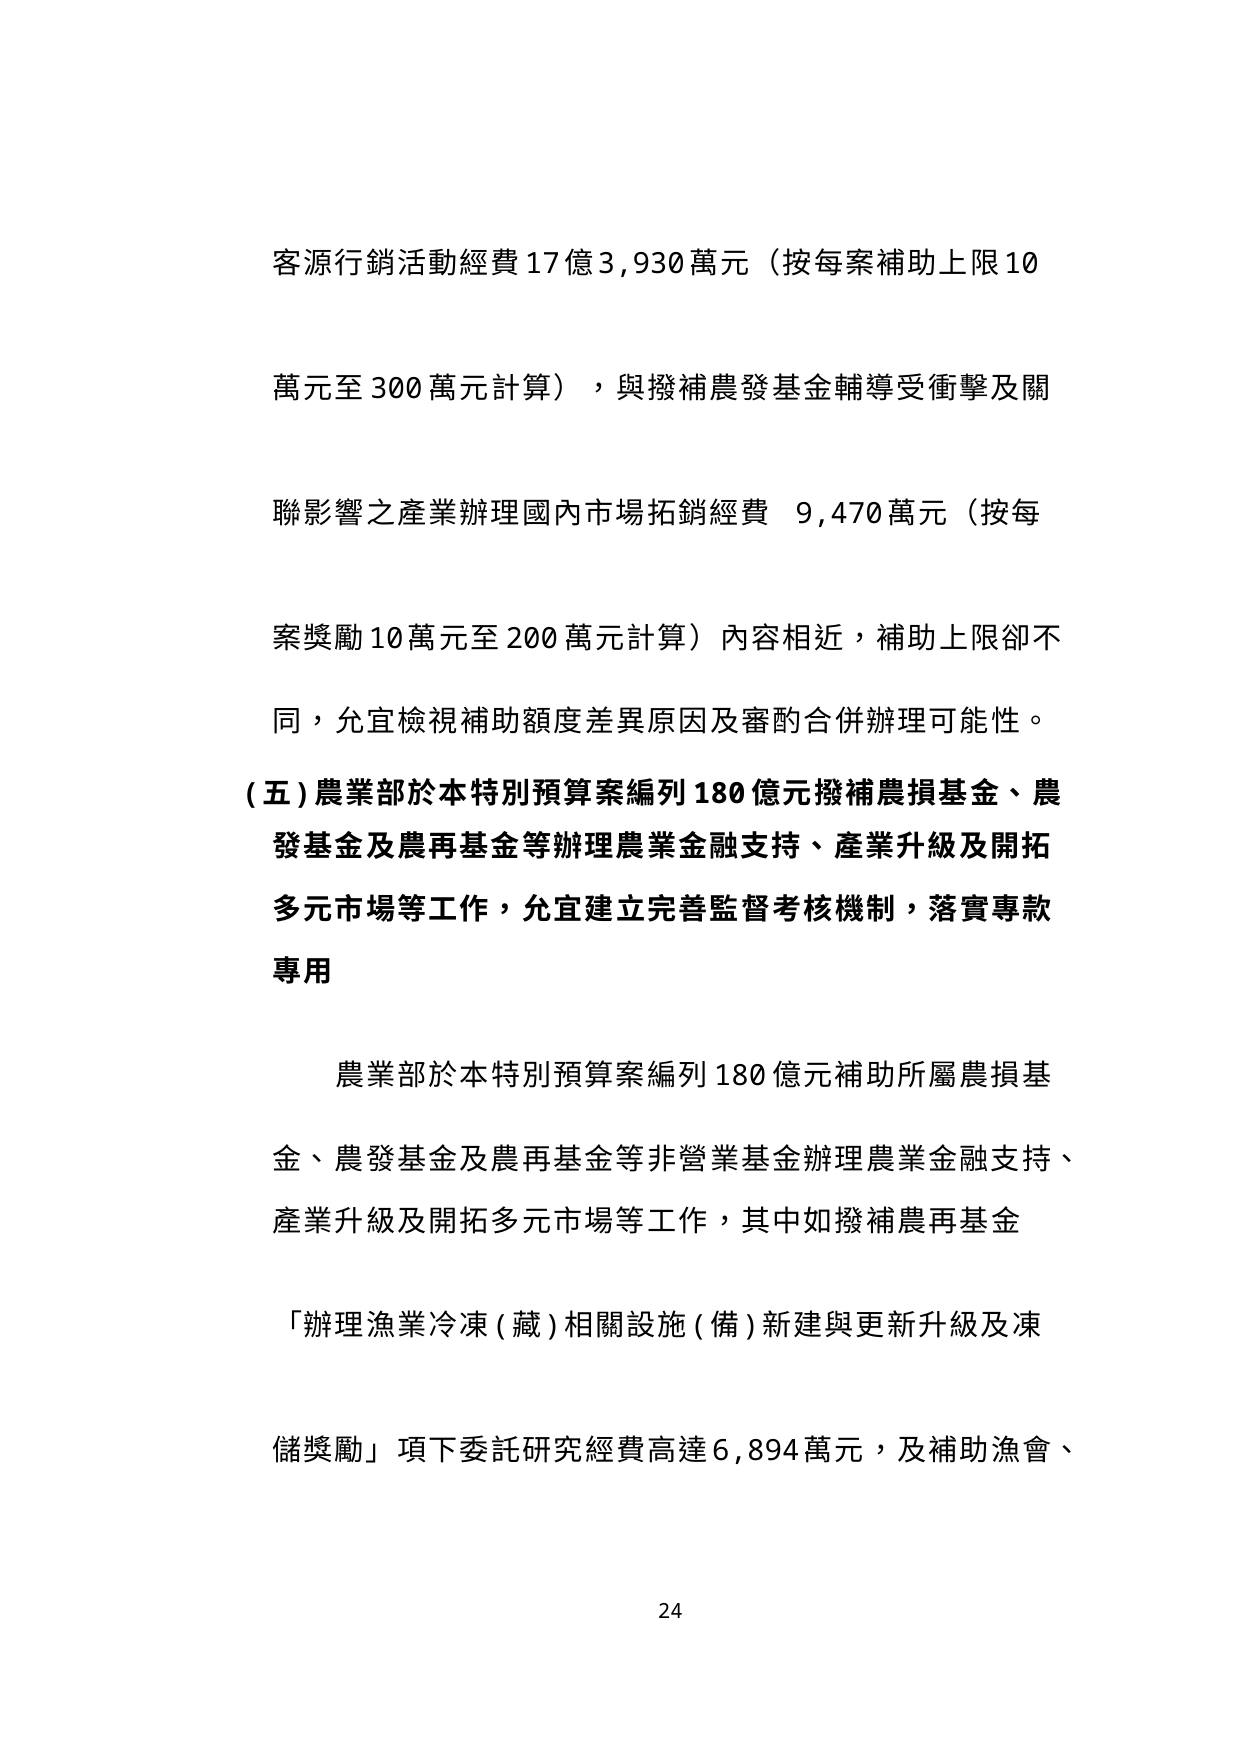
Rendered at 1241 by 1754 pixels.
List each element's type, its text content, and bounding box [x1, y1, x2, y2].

text 農業部於本特別預算案編列180億元補助所屬農損基金、農發基金及農再基金等非營業基金辦理農業金融支持、產業升級及開拓多元市場等工作，其中如撥補農再基金「辦理漁業冷凍(藏)相關設施(備)新建與更新升級及凍儲獎勵」項下委託研究經費高達6,894萬元，及補助漁會、漁市場及合作社等建置或改善冷凍(藏)設施(備)預算高達7億126萬元，另如辦理農糧產業冷凍(藏)設備體系升級及轉型經費33億5,150萬元，每案件補助額度由300萬元至3,000萬元（詳表1），委辦及補助案件金額均高，允宜建立各受補助基金之預算控管及各項工作監督考核機制，落實專款專用，並加強資訊公開，滾動式檢討辦理成效，以達本特別預算之編列目的。 [266, 990, 1063, 1490]
text (五)農業部於本特別預算案編列180億元撥補農損基金、農發基金及農再基金等辦理農業金融支持、產業升級及開拓多元市場等工作，允宜建立完善監督考核機制，落實專款專用 [236, 740, 1063, 990]
text 客源行銷活動經費17億3,930萬元（按每案補助上限10萬元至300萬元計算），與撥補農發基金輔導受衝擊及關聯影響之產業辦理國內市場拓銷經費 9,470萬元（按每案獎勵10萬元至200萬元計算）內容相近，補助上限卻不同，允宜檢視補助額度差異原因及審酌合併辦理可能性。 [266, 177, 1063, 740]
